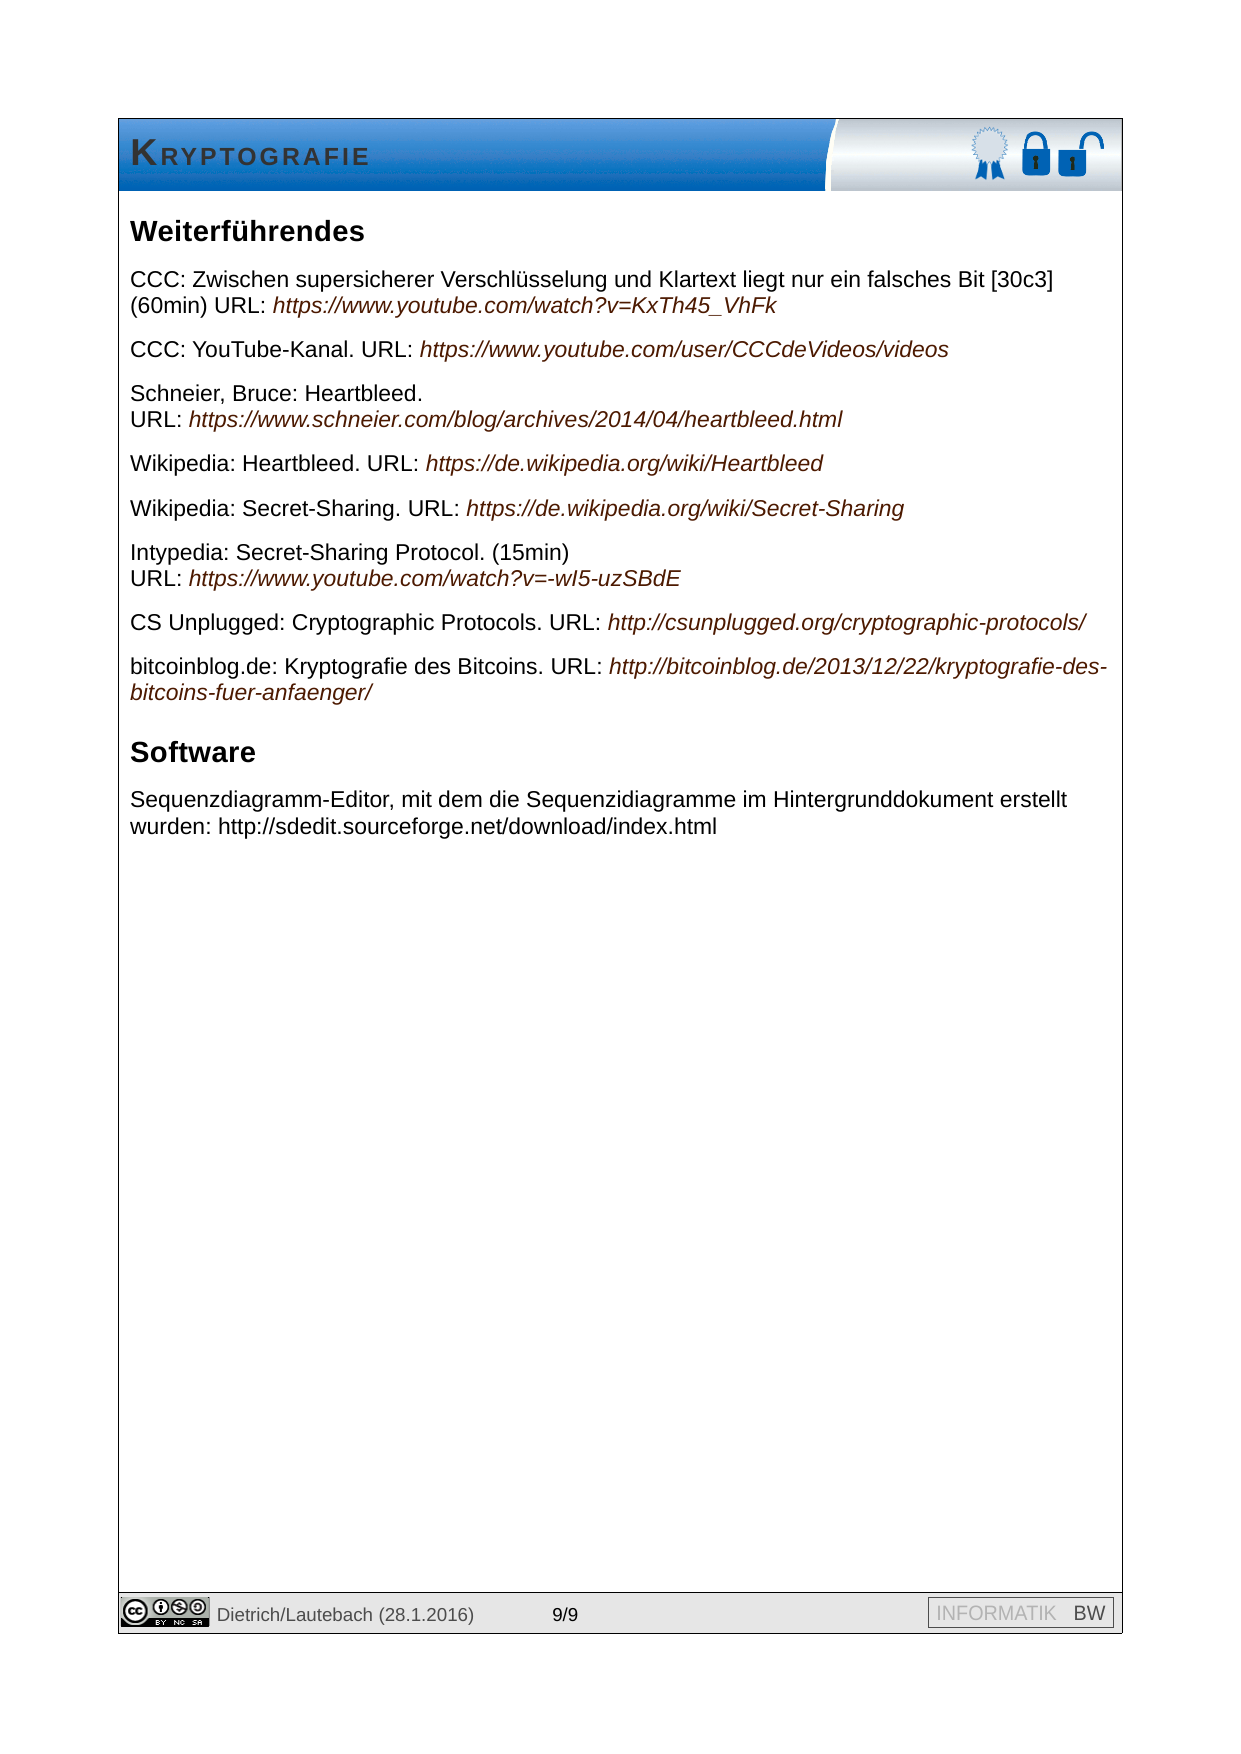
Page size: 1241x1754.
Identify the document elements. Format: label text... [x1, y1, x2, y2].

text Software [130, 735, 1110, 769]
text Schneier, Bruce: Heartbleed. URL: https://www.schneier.com/blog/archives/2014/04/heartbleed.html [130, 380, 1110, 433]
picture [120, 1597, 210, 1627]
text CCC: YouTube-Kanal. URL: https://www.youtube.com/user/CCCdeVideos/videos [130, 336, 1110, 362]
text CCC: Zwischen supersicherer Verschlüsselung und Klartext liegt nur ein falsches Bit [30c3] (60min) URL: https://www.youtube.com/watch?v=KxTh45_VhFk [130, 266, 1110, 318]
text Intypedia: Secret-Sharing Protocol. (15min) URL: https://www.youtube.com/watch?v=-wI5-uzSBdE [130, 538, 1110, 591]
text Wikipedia: Secret-Sharing. URL: https://de.wikipedia.org/wiki/Secret-Sharing [130, 494, 1110, 521]
text CS Unplugged: Cryptographic Protocols. URL: http://csunplugged.org/cryptographic-protocols/ [130, 609, 1110, 635]
text Wikipedia: Heartbleed. URL: https://de.wikipedia.org/wiki/Heartbleed [130, 450, 1110, 477]
text Sequenzdiagramm-Editor, mit dem die Sequenzidiagramme im Hintergrunddokument erstellt wurden: http://sdedit.sourceforge.net/download/index.html [130, 786, 1110, 839]
text Weiterführendes [130, 214, 1110, 248]
text bitcoinblog.de: Kryptografie des Bitcoins. URL: http://bitcoinblog.de/2013/12/22/kryptografie-des-bitcoins-fuer-anfaenger/ [130, 653, 1110, 706]
picture [119, 119, 1122, 191]
